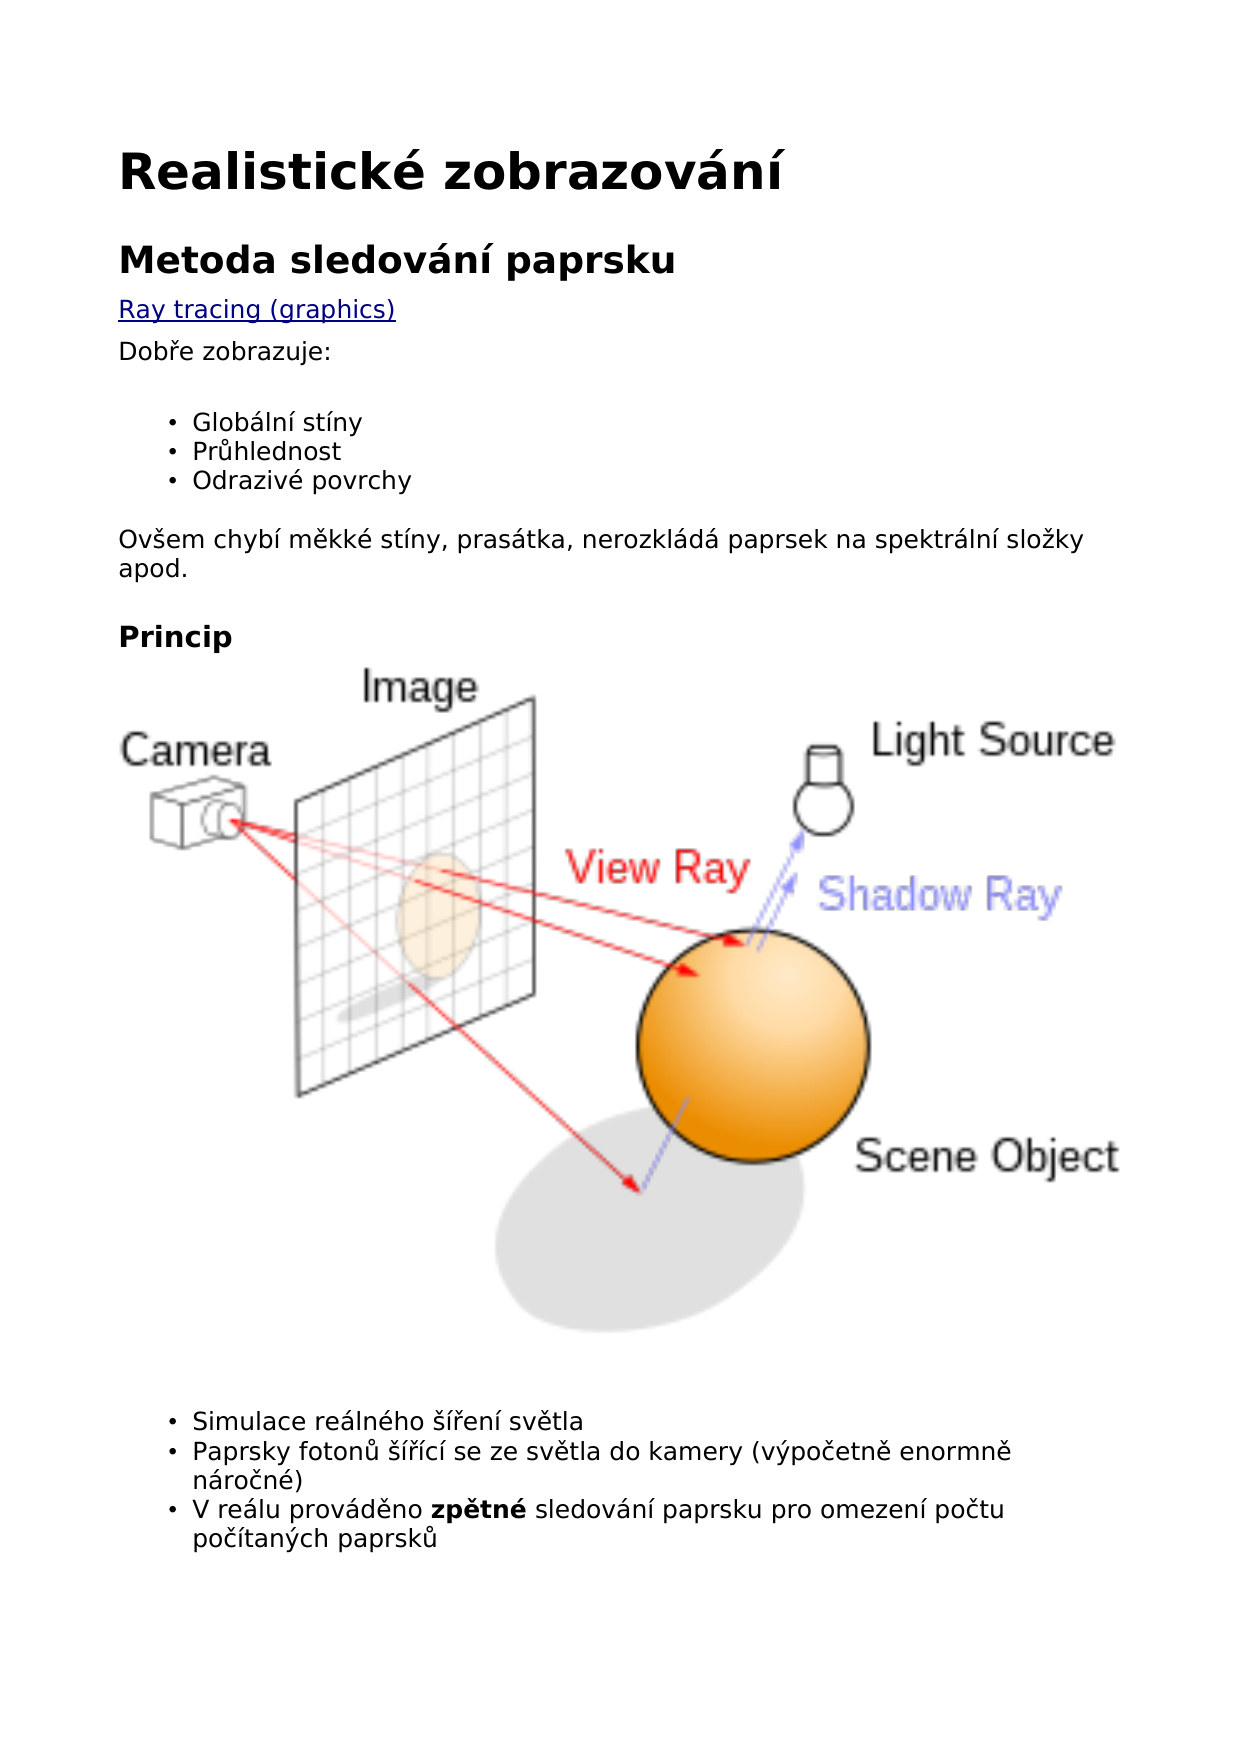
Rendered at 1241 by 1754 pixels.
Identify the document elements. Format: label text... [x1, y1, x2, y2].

subtitle Metoda sledování paprsku [118, 239, 1122, 282]
list V reálu prováděno zpětné sledování paprsku pro omezení počtu počítaných paprsků [177, 1495, 1122, 1553]
subtitle Realistické zobrazování [118, 143, 1122, 201]
subtitle Princip [118, 621, 1122, 654]
picture [118, 667, 1123, 1337]
list Globální stíny [177, 408, 1122, 437]
list Odrazivé povrchy [177, 466, 1122, 495]
list Simulace reálného šíření světla [177, 1407, 1122, 1437]
text Dobře zobrazuje: [118, 337, 1122, 366]
list Paprsky fotonů šířící se ze světla do kamery (výpočetně enormně náročné) [177, 1437, 1122, 1495]
list Průhlednost [177, 437, 1122, 466]
text Ray tracing (graphics) [118, 295, 1122, 324]
text Ovšem chybí měkké stíny, prasátka, nerozkládá paprsek na spektrální složky apod. [118, 525, 1122, 583]
